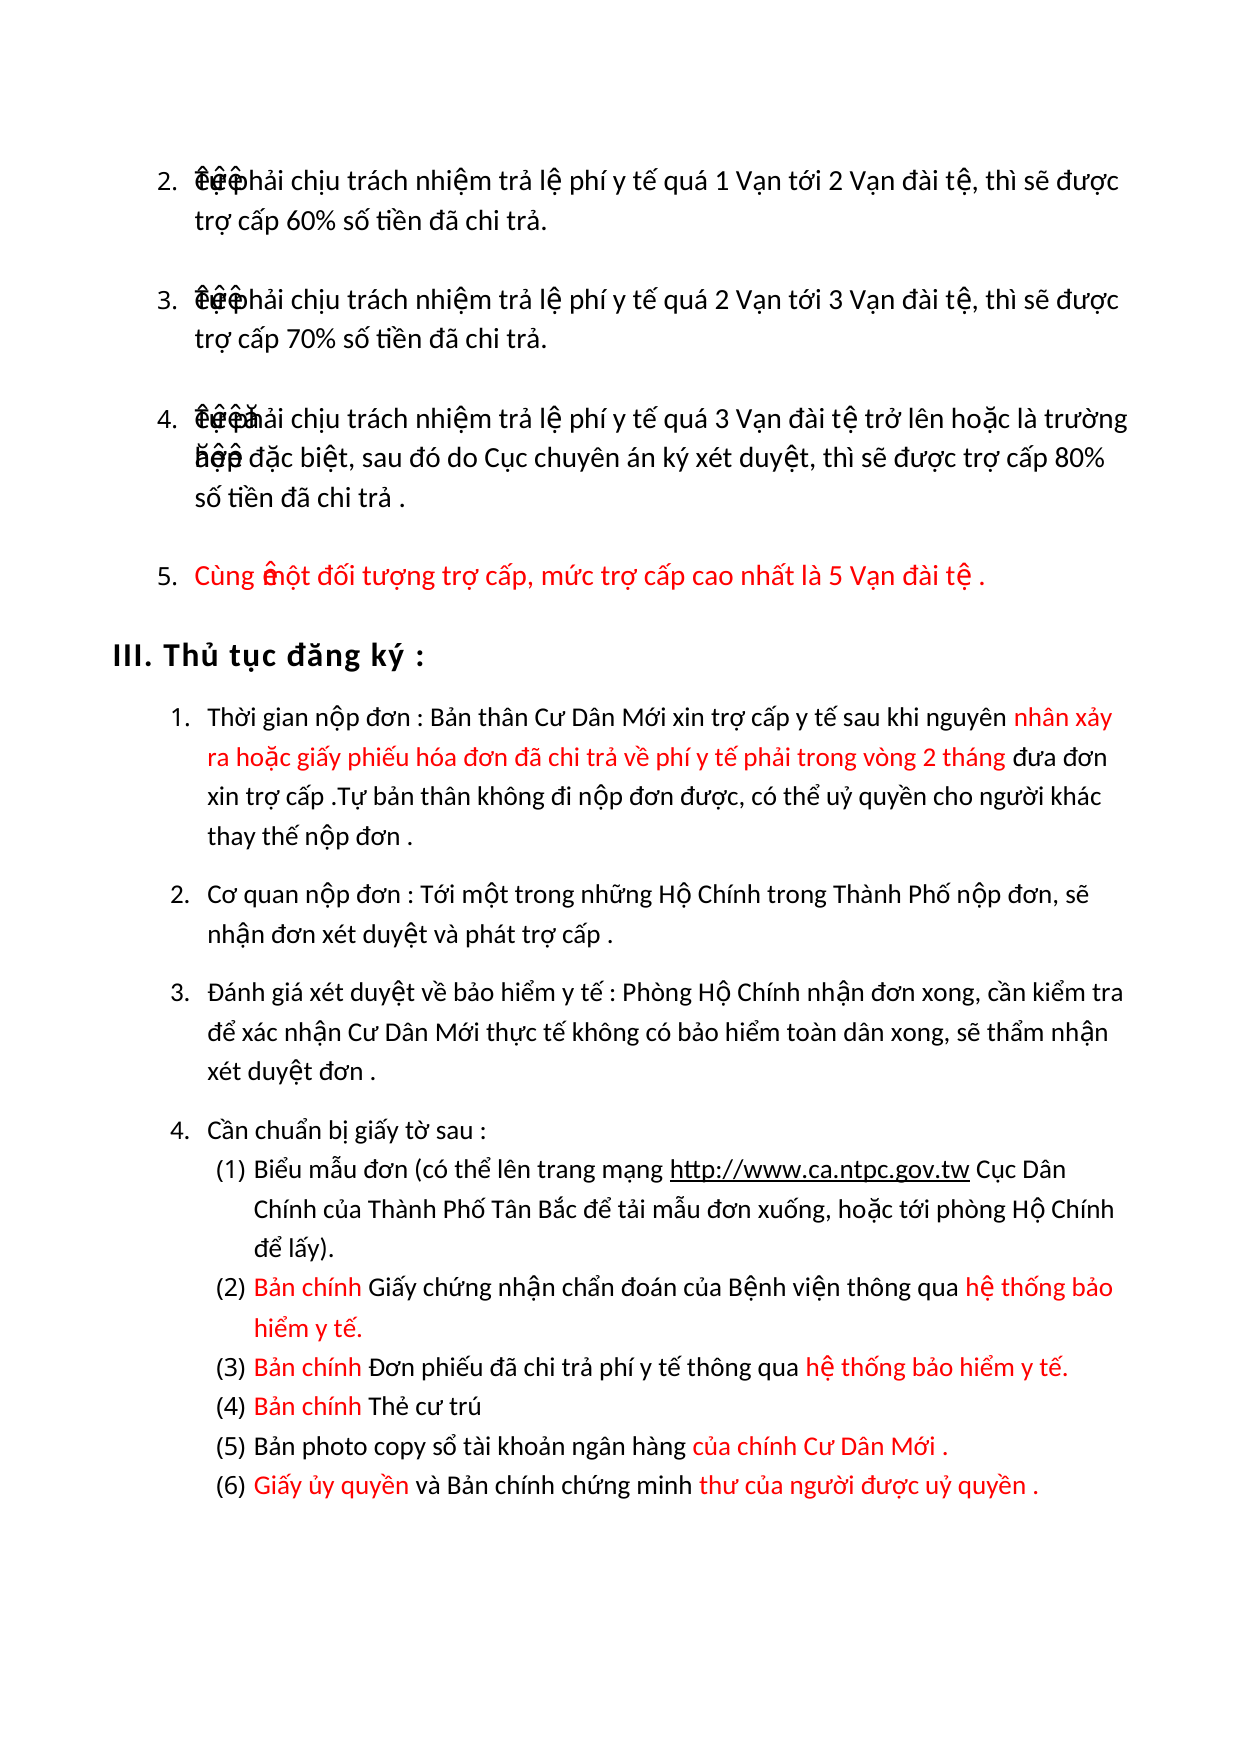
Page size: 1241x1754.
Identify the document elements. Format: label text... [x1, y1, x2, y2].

list Bản chính Thẻ cư trú [216, 1383, 1128, 1423]
list Cùng một đối tượng trợ cấp, mức trợ cấp cao nhất là 5 Vạn đài tệ . [157, 554, 1128, 594]
list Cần chuẩn bị giấy tờ sau : [170, 1106, 1128, 1146]
list Cơ quan nộp đơn : Tới một trong những Hộ Chính trong Thành Phố nộp đơn, sẽ nhận đơn xét duyệt và phát trợ cấp . [170, 871, 1128, 950]
list Thời gian nộp đơn : Bản thân Cư Dân Mới xin trợ cấp y tế sau khi nguyên nhân xảy ra hoặc giấy phiếu hóa đơn đã chi trả về phí y tế phải trong vòng 2 tháng đưa đơn xin trợ cấp .Tự bản thân không đi nộp đơn được, có thể uỷ quyền cho người khác thay thế nộp đơn . [170, 694, 1128, 852]
list Tự phải chịu trách nhiệm trả lệ phí y tế quá 3 Vạn đài tệ trở lên hoặc là trường hợp đặc biệt, sau đó do Cục chuyên án ký xét duyệt, thì sẽ được trợ cấp 80% số tiền đã chi trả . [157, 396, 1128, 514]
list Tự phải chịu trách nhiệm trả lệ phí y tế quá 1 Vạn tới 2 Vạn đài tệ, thì sẽ được trợ cấp 60% số tiền đã chi trả. [157, 158, 1128, 237]
list Giấy ủy quyền và Bản chính chứng minh thư của người được uỷ quyền . [216, 1462, 1128, 1502]
list Bản photo copy sổ tài khoản ngân hàng của chính Cư Dân Mới . [216, 1423, 1128, 1462]
list Biểu mẫu đơn (có thể lên trang mạng http://www.ca.ntpc.gov.tw Cục Dân Chính của Thành Phố Tân Bắc để tải mẫu đơn xuống, hoặc tới phòng Hộ Chính để lấy). [216, 1146, 1128, 1264]
list Bản chính Đơn phiếu đã chi trả phí y tế thông qua hệ thống bảo hiểm y tế. [216, 1344, 1128, 1383]
list Tự phải chịu trách nhiệm trả lệ phí y tế quá 2 Vạn tới 3 Vạn đài tệ, thì sẽ được trợ cấp 70% số tiền đã chi trả. [157, 277, 1128, 356]
list III. Thủ tục đăng ký : [112, 612, 1128, 675]
list Bản chính Giấy chứng nhận chẩn đoán của Bệnh viện thông qua hệ thống bảo hiểm y tế. [216, 1264, 1128, 1344]
list Đánh giá xét duyệt về bảo hiểm y tế : Phòng Hộ Chính nhận đơn xong, cần kiểm tra để xác nhận Cư Dân Mới thực tế không có bảo hiểm toàn dân xong, sẽ thẩm nhận xét duyệt đơn . [170, 969, 1128, 1087]
